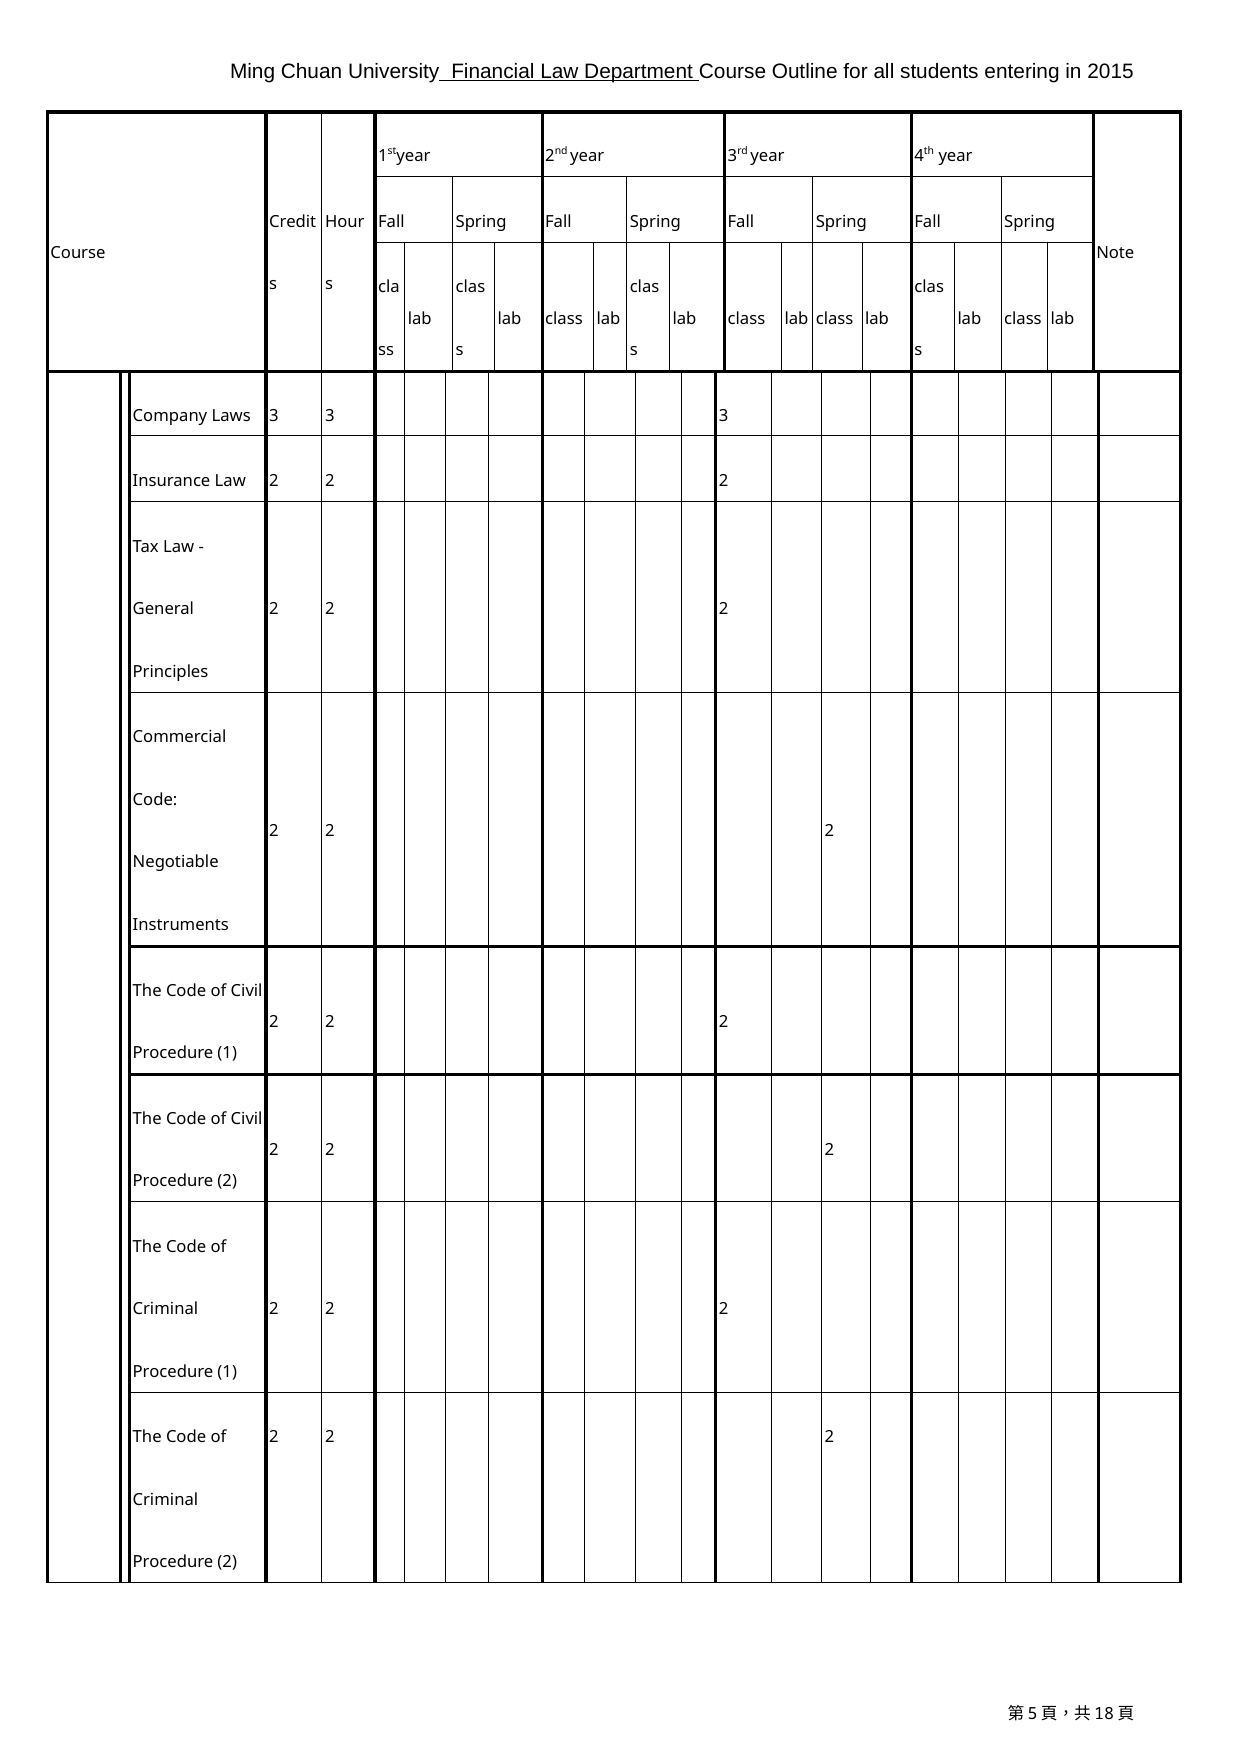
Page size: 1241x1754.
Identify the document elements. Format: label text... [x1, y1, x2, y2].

table_cell [1100, 502, 1179, 692]
table_header 4th year [913, 114, 1092, 176]
table_cell lab [495, 243, 541, 370]
table_cell [489, 948, 541, 1073]
table_cell Spring [627, 177, 723, 242]
table_cell [636, 1393, 681, 1582]
table_cell [405, 1393, 445, 1582]
table_cell [1006, 1393, 1051, 1582]
table_cell 2 [268, 1076, 321, 1201]
table_cell 2 [268, 502, 321, 692]
table_cell 2 [322, 1393, 373, 1582]
table_cell [405, 436, 445, 501]
table_cell 2 [268, 1202, 321, 1392]
table_cell Company Laws [131, 373, 264, 435]
table_header 2nd year [544, 114, 723, 176]
table_cell lab [405, 243, 452, 370]
table_cell [446, 1393, 488, 1582]
table_cell 2 [268, 1393, 321, 1582]
table_cell lab [955, 243, 1001, 370]
table_cell Spring [453, 177, 541, 242]
table_cell 2 [322, 1076, 373, 1201]
table_cell The Code of Civil Procedure (2) [131, 1076, 264, 1201]
table_cell lab [782, 243, 812, 370]
table_cell [405, 1202, 445, 1392]
table_cell [544, 1076, 584, 1201]
table_cell Fall [913, 177, 1001, 242]
table_cell [682, 693, 714, 945]
table_cell [871, 373, 910, 435]
table_cell [1182, 692, 1188, 945]
table_cell [682, 948, 714, 1073]
table_cell class [453, 243, 494, 370]
table_cell [959, 693, 1005, 945]
table_cell The Code of Criminal Procedure (1) [131, 1202, 264, 1392]
table_cell [772, 1202, 821, 1392]
table_cell [1182, 945, 1188, 1073]
table_cell [822, 948, 870, 1073]
table_cell Fall [377, 177, 452, 242]
table_cell [544, 502, 584, 692]
table_cell [636, 1202, 681, 1392]
table_cell [377, 373, 404, 435]
table_cell [405, 693, 445, 945]
table_cell [1182, 1073, 1188, 1201]
table_cell [446, 373, 488, 435]
table_cell [682, 1202, 714, 1392]
table_cell [717, 1393, 771, 1582]
table_cell [489, 1202, 541, 1392]
table_header 3rd year [726, 114, 910, 176]
table_cell [636, 373, 681, 435]
table_cell [871, 693, 910, 945]
table_header Credits [268, 114, 321, 370]
table_cell Spring [813, 177, 910, 242]
table_cell class [544, 243, 593, 370]
table_cell [772, 373, 821, 435]
table_cell Fall [544, 177, 626, 242]
table_cell [682, 1076, 714, 1201]
table_cell 3 [717, 373, 771, 435]
table_cell [544, 1393, 584, 1582]
table_cell [489, 436, 541, 501]
table_cell [959, 1393, 1005, 1582]
table_cell [1182, 1392, 1188, 1582]
table_cell [1006, 1202, 1051, 1392]
table_cell [871, 948, 910, 1073]
table_cell [377, 693, 404, 945]
table_cell [871, 1202, 910, 1392]
table_cell [871, 1393, 910, 1582]
table_cell [585, 1076, 635, 1201]
table_cell [1006, 693, 1051, 945]
table_cell [405, 373, 445, 435]
table_cell [489, 1076, 541, 1201]
table_cell [913, 502, 958, 692]
table_cell [959, 948, 1005, 1073]
table_cell [585, 1202, 635, 1392]
table_cell [1052, 436, 1097, 501]
table_header [1182, 110, 1188, 176]
table_cell [636, 1076, 681, 1201]
table_cell [772, 1076, 821, 1201]
table_cell 2 [322, 1202, 373, 1392]
table_cell [1052, 1393, 1097, 1582]
table_cell [489, 502, 541, 692]
table_cell [636, 693, 681, 945]
table_cell [913, 1076, 958, 1201]
table_cell lab [1048, 243, 1092, 370]
table_cell [544, 693, 584, 945]
table_cell [446, 693, 488, 945]
table_cell [489, 373, 541, 435]
table_cell [1100, 373, 1179, 435]
table_cell [544, 436, 584, 501]
table_cell Fall [726, 177, 812, 242]
table_cell [913, 693, 958, 945]
table_cell [585, 502, 635, 692]
table_cell class [913, 243, 954, 370]
table_cell [544, 948, 584, 1073]
table_cell [1100, 693, 1179, 945]
table_cell [772, 948, 821, 1073]
table_cell [636, 436, 681, 501]
table_cell [377, 1202, 404, 1392]
table_header 1styear [377, 114, 541, 176]
table_cell [871, 1076, 910, 1201]
table_cell [1052, 948, 1097, 1073]
table_cell [959, 1202, 1005, 1392]
table_cell class [627, 243, 669, 370]
table_cell [377, 1076, 404, 1201]
table_cell 2 [268, 693, 321, 945]
table_cell [1182, 176, 1188, 242]
table_cell [585, 948, 635, 1073]
table_cell [1100, 436, 1179, 501]
table_cell 2 [822, 1393, 870, 1582]
table_cell Commercial Code: Negotiable Instruments [131, 693, 264, 945]
table_cell [822, 436, 870, 501]
table_cell [682, 502, 714, 692]
table_cell [489, 693, 541, 945]
table_cell [1182, 501, 1188, 692]
table_cell [585, 373, 635, 435]
table_cell [913, 373, 958, 435]
table_cell [1052, 693, 1097, 945]
table_header Hours [322, 114, 373, 370]
table_cell [49, 373, 119, 1582]
table_cell [544, 1202, 584, 1392]
table_cell [1006, 436, 1051, 501]
table_cell [1052, 1202, 1097, 1392]
table_cell [446, 436, 488, 501]
table_cell [377, 502, 404, 692]
table_cell [1100, 948, 1179, 1073]
table_cell 3 [322, 373, 373, 435]
table_cell class [1002, 243, 1047, 370]
table_cell [682, 373, 714, 435]
table_cell [822, 373, 870, 435]
table_cell [377, 948, 404, 1073]
table_cell [1100, 1076, 1179, 1201]
table_cell 2 [717, 502, 771, 692]
table_cell The Code of Criminal Procedure (2) [131, 1393, 264, 1582]
table_cell [772, 1393, 821, 1582]
table_cell lab [863, 243, 910, 370]
table_cell [1052, 1076, 1097, 1201]
table_cell [1052, 373, 1097, 435]
table_cell 2 [322, 693, 373, 945]
table_cell [585, 693, 635, 945]
table_cell [636, 948, 681, 1073]
table_header Note [1095, 114, 1179, 370]
table_cell 2 [268, 948, 321, 1073]
table_cell The Code of Civil Procedure (1) [131, 948, 264, 1073]
table_cell 2 [822, 1076, 870, 1201]
table_cell Spring [1002, 177, 1092, 242]
table_cell [959, 502, 1005, 692]
table_cell [913, 948, 958, 1073]
table_cell [1182, 435, 1188, 501]
table_cell [871, 436, 910, 501]
table_cell [717, 693, 771, 945]
table_cell [446, 948, 488, 1073]
table_cell 3 [268, 373, 321, 435]
table_cell 2 [717, 436, 771, 501]
table_cell [913, 1202, 958, 1392]
table_cell [377, 1393, 404, 1582]
table_cell [682, 1393, 714, 1582]
table_cell [913, 1393, 958, 1582]
table_cell [1006, 373, 1051, 435]
table_cell [636, 502, 681, 692]
table_cell [122, 373, 128, 1582]
table_cell [544, 373, 584, 435]
table_cell [1100, 1202, 1179, 1392]
table_cell class [377, 243, 404, 370]
table_cell [377, 436, 404, 501]
table_cell [1052, 502, 1097, 692]
table_cell [871, 502, 910, 692]
table_cell [772, 502, 821, 692]
table_cell lab [670, 243, 723, 370]
table_cell 2 [322, 948, 373, 1073]
table_cell [1006, 948, 1051, 1073]
table_cell [913, 436, 958, 501]
table_cell [446, 502, 488, 692]
table_cell 2 [717, 1202, 771, 1392]
table_cell [1100, 1393, 1179, 1582]
table_cell [959, 1076, 1005, 1201]
table_cell [822, 502, 870, 692]
table_cell 2 [822, 693, 870, 945]
table_cell [405, 1076, 445, 1201]
table_cell [489, 1393, 541, 1582]
table_cell [1006, 1076, 1051, 1201]
table_cell class [726, 243, 781, 370]
table_cell [959, 436, 1005, 501]
table_cell [446, 1076, 488, 1201]
table_cell 2 [322, 436, 373, 501]
table_cell [682, 436, 714, 501]
table_cell 2 [322, 502, 373, 692]
table_cell [585, 1393, 635, 1582]
table_header Course [49, 114, 264, 370]
table_cell [772, 693, 821, 945]
table_cell lab [594, 243, 626, 370]
table_cell [585, 436, 635, 501]
table_cell [405, 948, 445, 1073]
table_cell [446, 1202, 488, 1392]
table_cell Tax Law -General Principles [131, 502, 264, 692]
table_cell [1182, 1201, 1188, 1392]
table_cell [405, 502, 445, 692]
table_cell Insurance Law [131, 436, 264, 501]
table_cell [1006, 502, 1051, 692]
table_cell 2 [268, 436, 321, 501]
table_cell [772, 436, 821, 501]
table_cell [717, 1076, 771, 1201]
table_cell [1182, 370, 1188, 435]
table_cell [959, 373, 1005, 435]
table_cell [822, 1202, 870, 1392]
table_cell class [813, 243, 862, 370]
table_cell 2 [717, 948, 771, 1073]
table_cell [1182, 242, 1188, 370]
